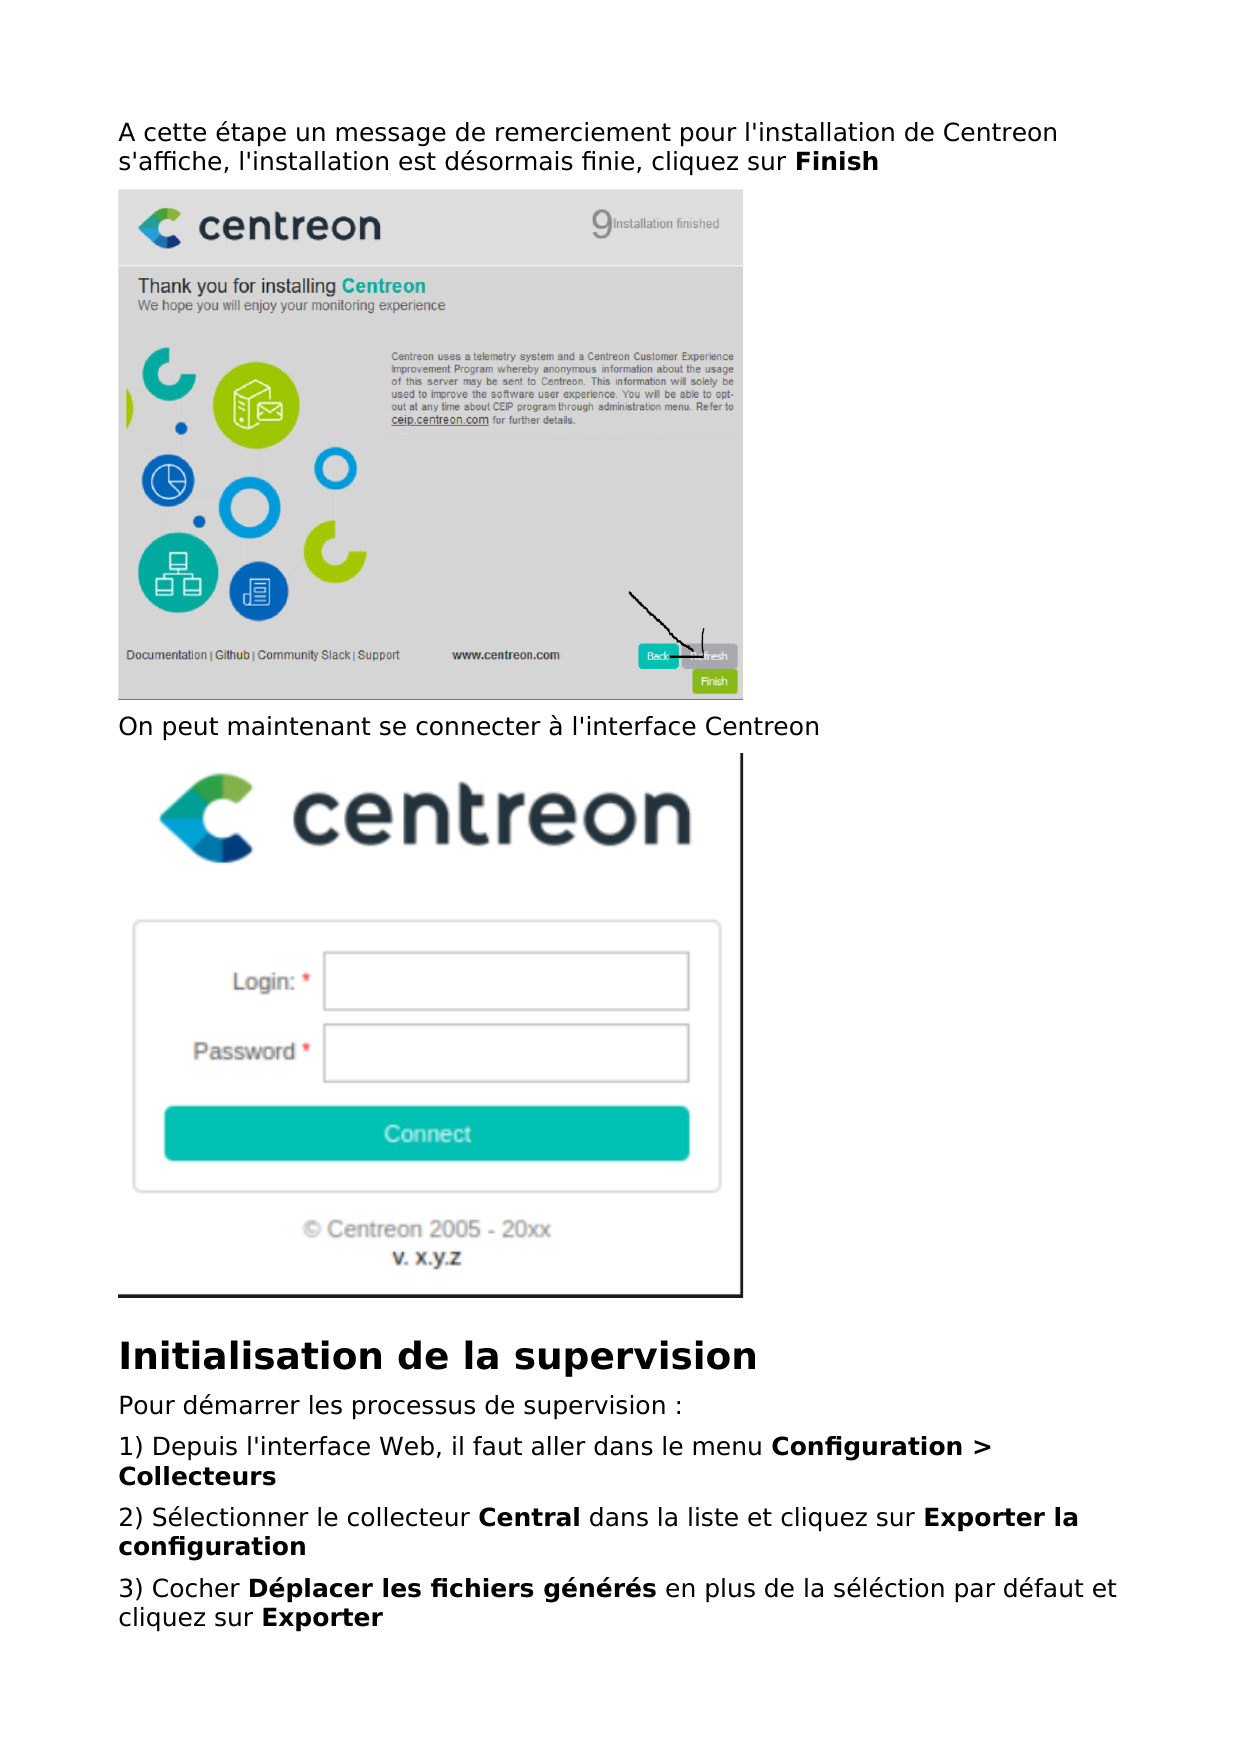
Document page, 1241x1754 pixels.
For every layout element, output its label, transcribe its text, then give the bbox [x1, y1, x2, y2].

picture [118, 753, 744, 1298]
text Pour démarrer les processus de supervision : [118, 1391, 1122, 1420]
text A cette étape un message de remerciement pour l'installation de Centreon s'affiche, l'installation est désormais finie, cliquez sur Finish [118, 118, 1122, 176]
text 3) Cocher Déplacer les fichiers générés en plus de la séléction par défaut et cliquez sur Exporter [118, 1574, 1122, 1633]
text 2) Sélectionner le collecteur Central dans la liste et cliquez sur Exporter la configuration [118, 1503, 1122, 1562]
picture [118, 188, 744, 700]
subtitle Initialisation de la supervision [118, 1335, 1122, 1378]
text On peut maintenant se connecter à l'interface Centreon [118, 712, 1122, 741]
text 1) Depuis l'interface Web, il faut aller dans le menu Configuration > Collecteurs [118, 1433, 1122, 1491]
